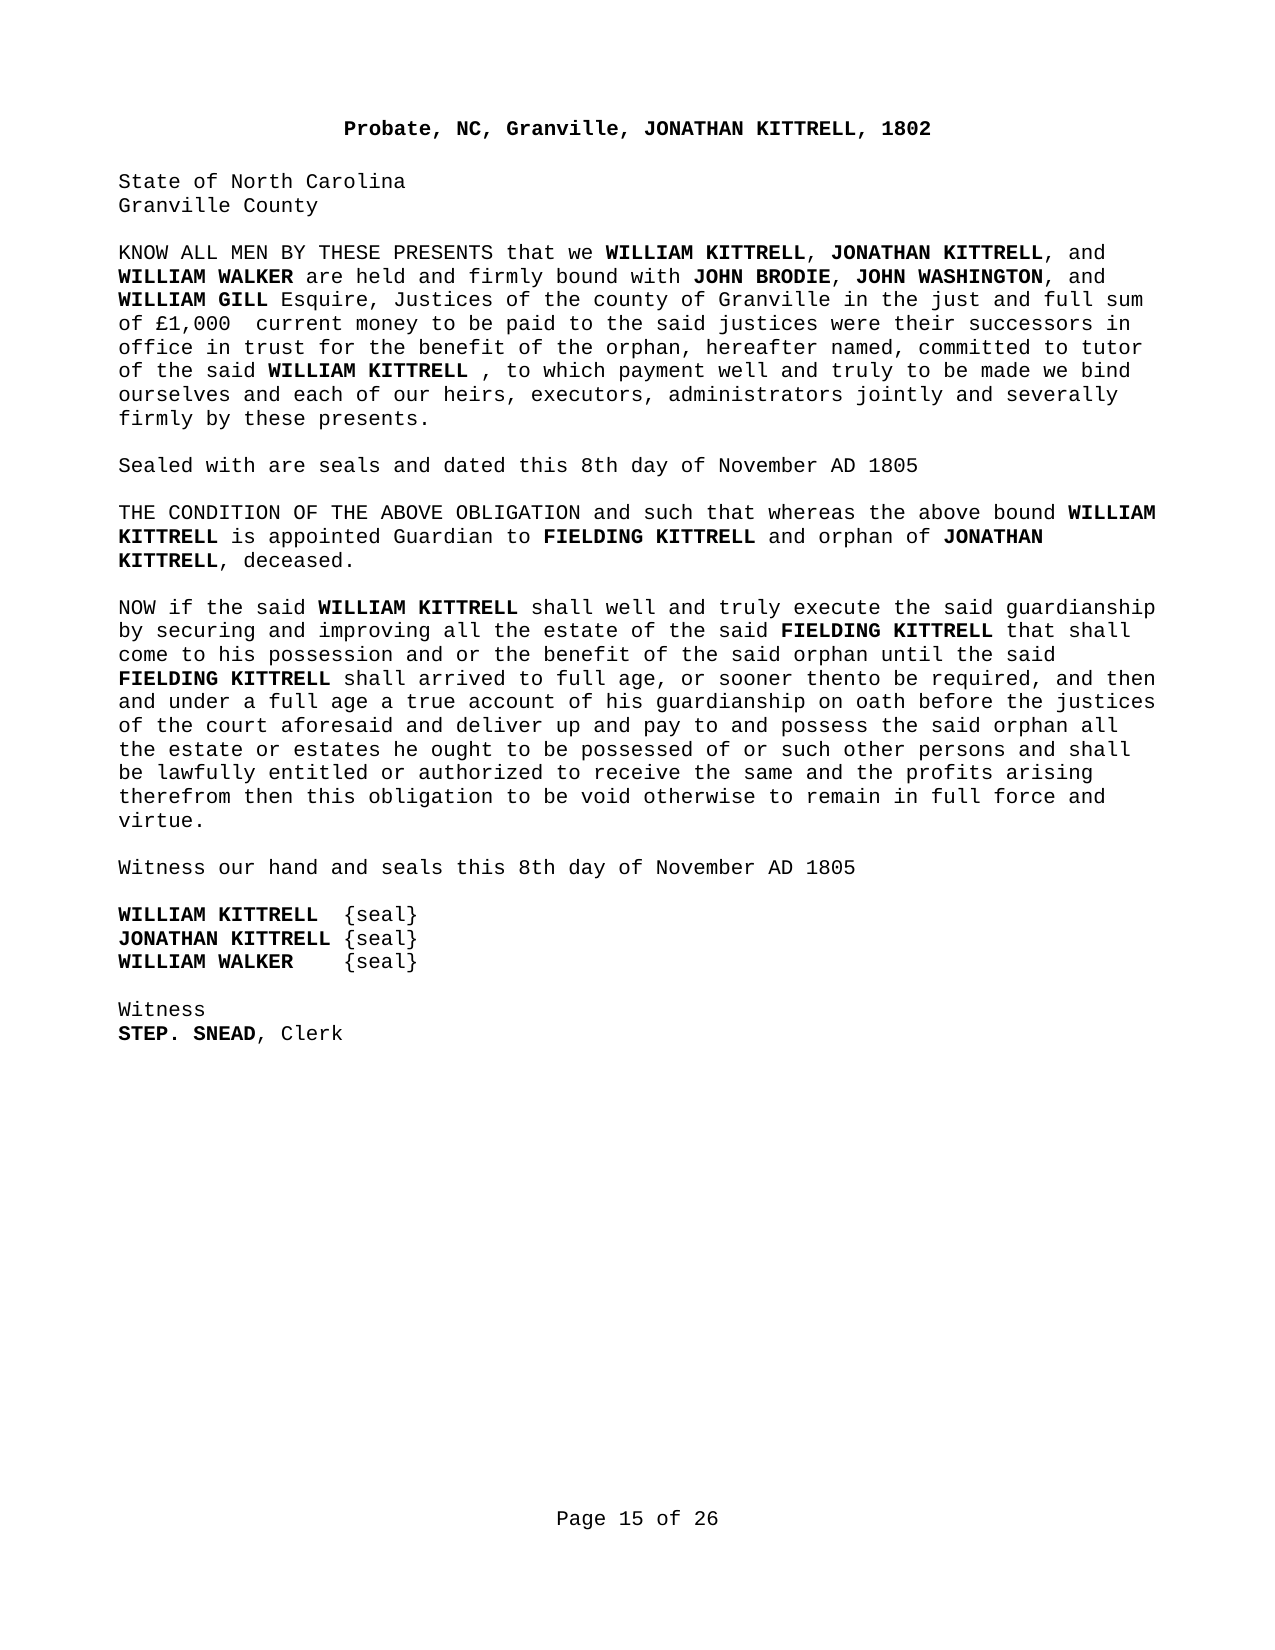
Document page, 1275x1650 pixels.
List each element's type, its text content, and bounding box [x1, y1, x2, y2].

text Step. Snead, Clerk [118, 1022, 1157, 1046]
text State of North Carolina [118, 171, 1157, 195]
text The condition of the above obligation and such that whereas the above bound William Kittrell is appointed Guardian to Fielding Kittrell and orphan of Jonathan Kittrell, deceased. [118, 502, 1157, 573]
text William Walker {seal} [118, 952, 1157, 975]
text William Kittrell {seal} [118, 904, 1157, 928]
text Know all men by these presents that we William Kittrell, Jonathan Kittrell, and William Walker are held and firmly bound with John Brodie, John Washington, and William Gill Esquire, Justices of the county of Granville in the just and full sum of £1,000 current money to be paid to the said justices were their successors in office in trust for the benefit of the orphan, hereafter named, committed to tutor of the said William Kittrell , to which payment well and truly to be made we bind ourselves and each of our heirs, executors, administrators jointly and severally firmly by these presents. [118, 242, 1157, 431]
text Now if the said William Kittrell shall well and truly execute the said guardianship by securing and improving all the estate of the said Fielding Kittrell that shall come to his possession and or the benefit of the said orphan until the said Fielding Kittrell shall arrived to full age, or sooner thento be required, and then and under a full age a true account of his guardianship on oath before the justices of the court aforesaid and deliver up and pay to and possess the said orphan all the estate or estates he ought to be possessed of or such other persons and shall be lawfully entitled or authorized to receive the same and the profits arising therefrom then this obligation to be void otherwise to remain in full force and virtue. [118, 597, 1157, 833]
text Jonathan Kittrell {seal} [118, 928, 1157, 952]
text Sealed with are seals and dated this 8th day of November AD 1805 [118, 455, 1157, 479]
text Witness [118, 999, 1157, 1022]
text Witness our hand and seals this 8th day of November AD 1805 [118, 857, 1157, 881]
text Granville County [118, 195, 1157, 218]
